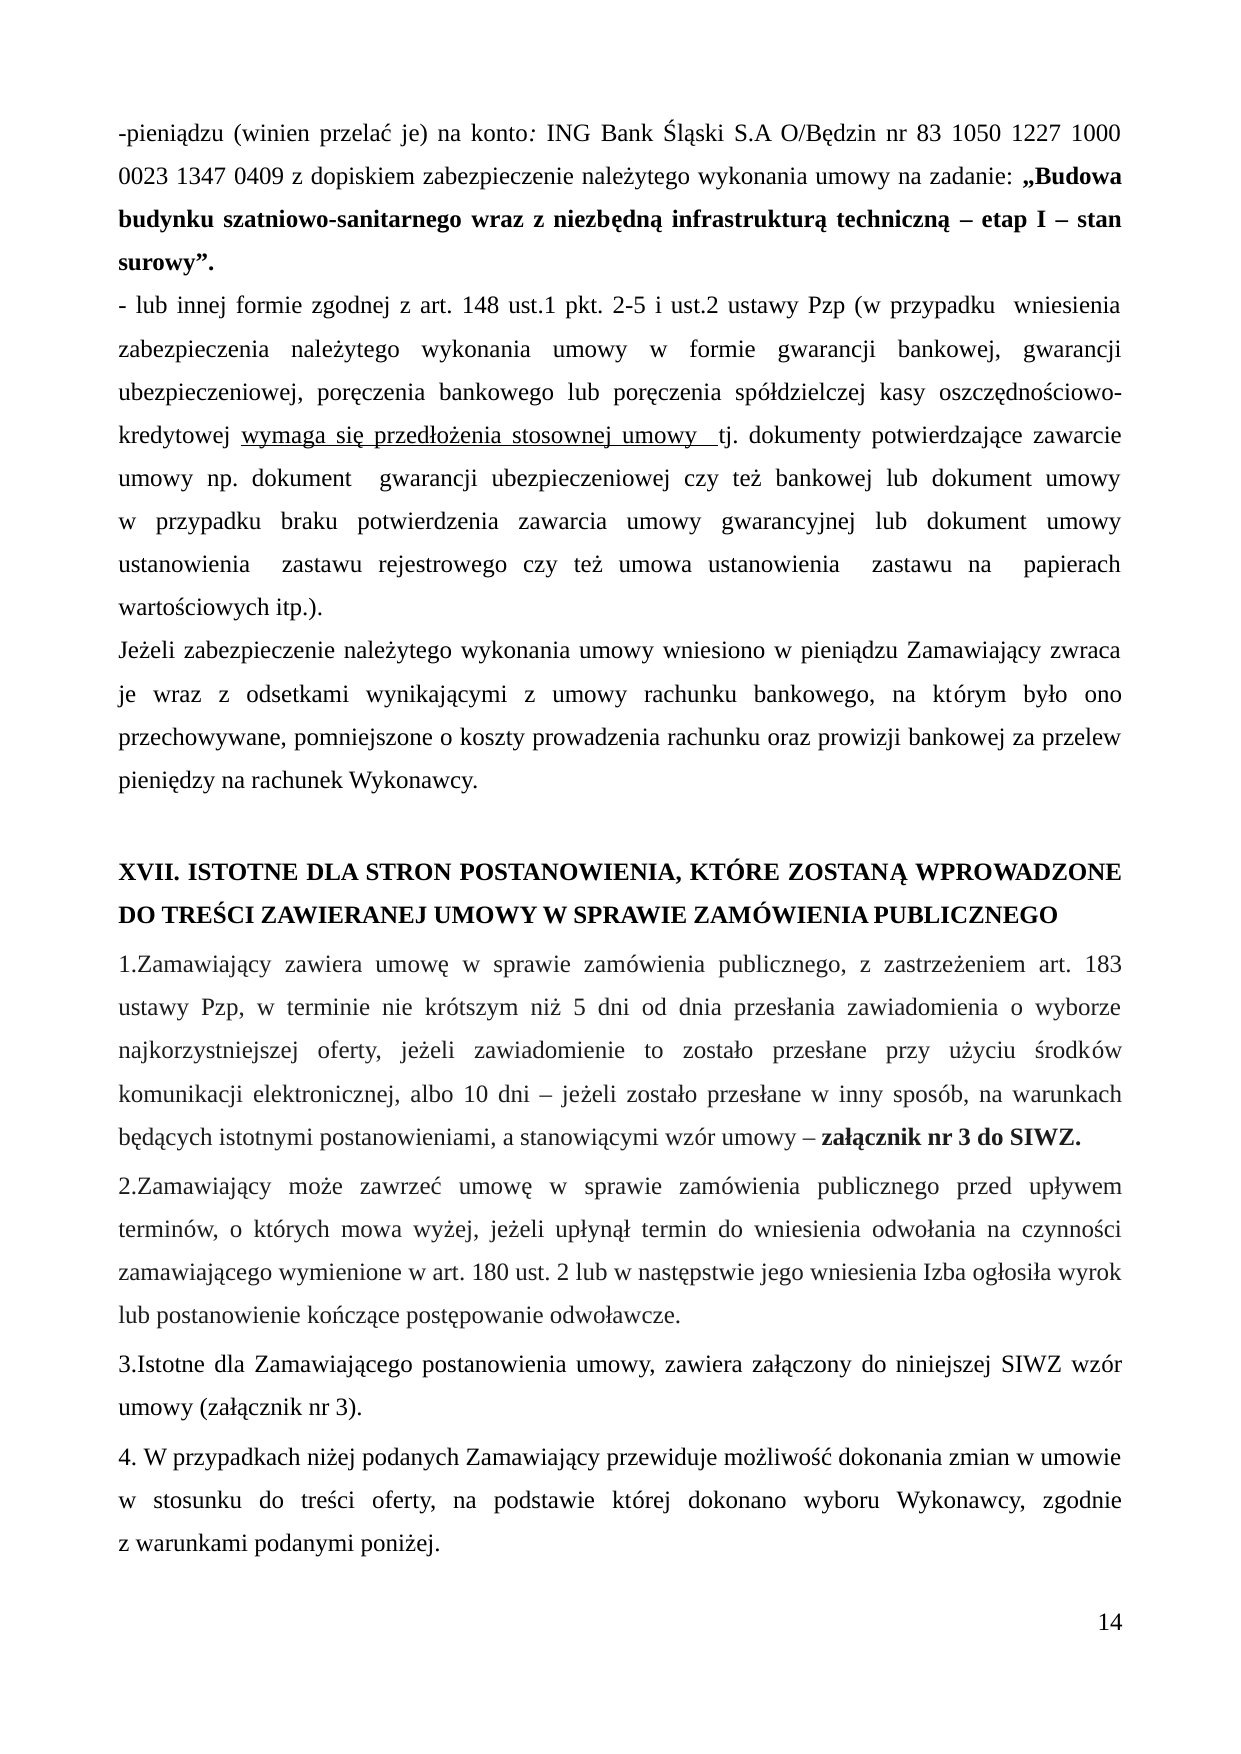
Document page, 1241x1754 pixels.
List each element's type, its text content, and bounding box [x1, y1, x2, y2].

text - lub innej formie zgodnej z art. 148 ust.1 pkt. 2-5 i ust.2 ustawy Pzp (w przypadku wniesienia zabezpieczenia należytego wykonania umowy w formie gwarancji bankowej, gwarancji ubezpieczeniowej, poręczenia bankowego lub poręczenia spółdzielczej kasy oszczędnościowo- kredytowej wymaga się przedłożenia stosownej umowy tj. dokumenty potwierdzające zawarcie umowy np. dokument gwarancji ubezpieczeniowej czy też bankowej lub dokument umowy w przypadku braku potwierdzenia zawarcia umowy gwarancyjnej lub dokument umowy ustanowienia zastawu rejestrowego czy też umowa ustanowienia zastawu na papierach wartościowych itp.). [118, 291, 1122, 621]
text Jeżeli zabezpieczenie należytego wykonania umowy wniesiono w pieniądzu Zamawiający zwraca je wraz z odsetkami wynikającymi z umowy rachunku bankowego, na którym było ono przechowywane, pomniejszone o koszty prowadzenia rachunku oraz prowizji bankowej za przelew pieniędzy na rachunek Wykonawcy. [118, 636, 1122, 794]
text 2.Zamawiający może zawrzeć umowę w sprawie zamówienia publicznego przed upływem terminów, o których mowa wyżej, jeżeli upłynął termin do wniesienia odwołania na czynności zamawiającego wymienione w art. 180 ust. 2 lub w następstwie jego wniesienia Izba ogłosiła wyrok lub postanowienie kończące postępowanie odwoławcze. [118, 1171, 1122, 1329]
text -pieniądzu (winien przelać je) na konto: ING Bank Śląski S.A O/Będzin nr 83 1050 1227 1000 0023 1347 0409 z dopiskiem zabezpieczenie należytego wykonania umowy na zadanie: „Budowa budynku szatniowo-sanitarnego wraz z niezbędną infrastrukturą techniczną – etap I – stan surowy”. [118, 118, 1122, 276]
text 3.Istotne dla Zamawiającego postanowienia umowy, zawiera załączony do niniejszej SIWZ wzór umowy (załącznik nr 3). [118, 1349, 1122, 1421]
text XVII. ISTOTNE DLA STRON POSTANOWIENIA, KTÓRE ZOSTANĄ WPROWADZONE DO TREŚCI ZAWIERANEJ UMOWY W SPRAWIE ZAMÓWIENIA PUBLICZNEGO [118, 857, 1122, 929]
text 1.Zamawiający zawiera umowę w sprawie zamówienia publicznego, z zastrzeżeniem art. 183 ustawy Pzp, w terminie nie krótszym niż 5 dni od dnia przesłania zawiadomienia o wyborze najkorzystniejszej oferty, jeżeli zawiadomienie to zostało przesłane przy użyciu środków komunikacji elektronicznej, albo 10 dni – jeżeli zostało przesłane w inny sposób, na warunkach będących istotnymi postanowieniami, a stanowiącymi wzór umowy – załącznik nr 3 do SIWZ. [118, 949, 1122, 1151]
text 4. W przypadkach niżej podanych Zamawiający przewiduje możliwość dokonania zmian w umowie w stosunku do treści oferty, na podstawie której dokonano wyboru Wykonawcy, zgodnie z warunkami podanymi poniżej. [118, 1442, 1122, 1557]
